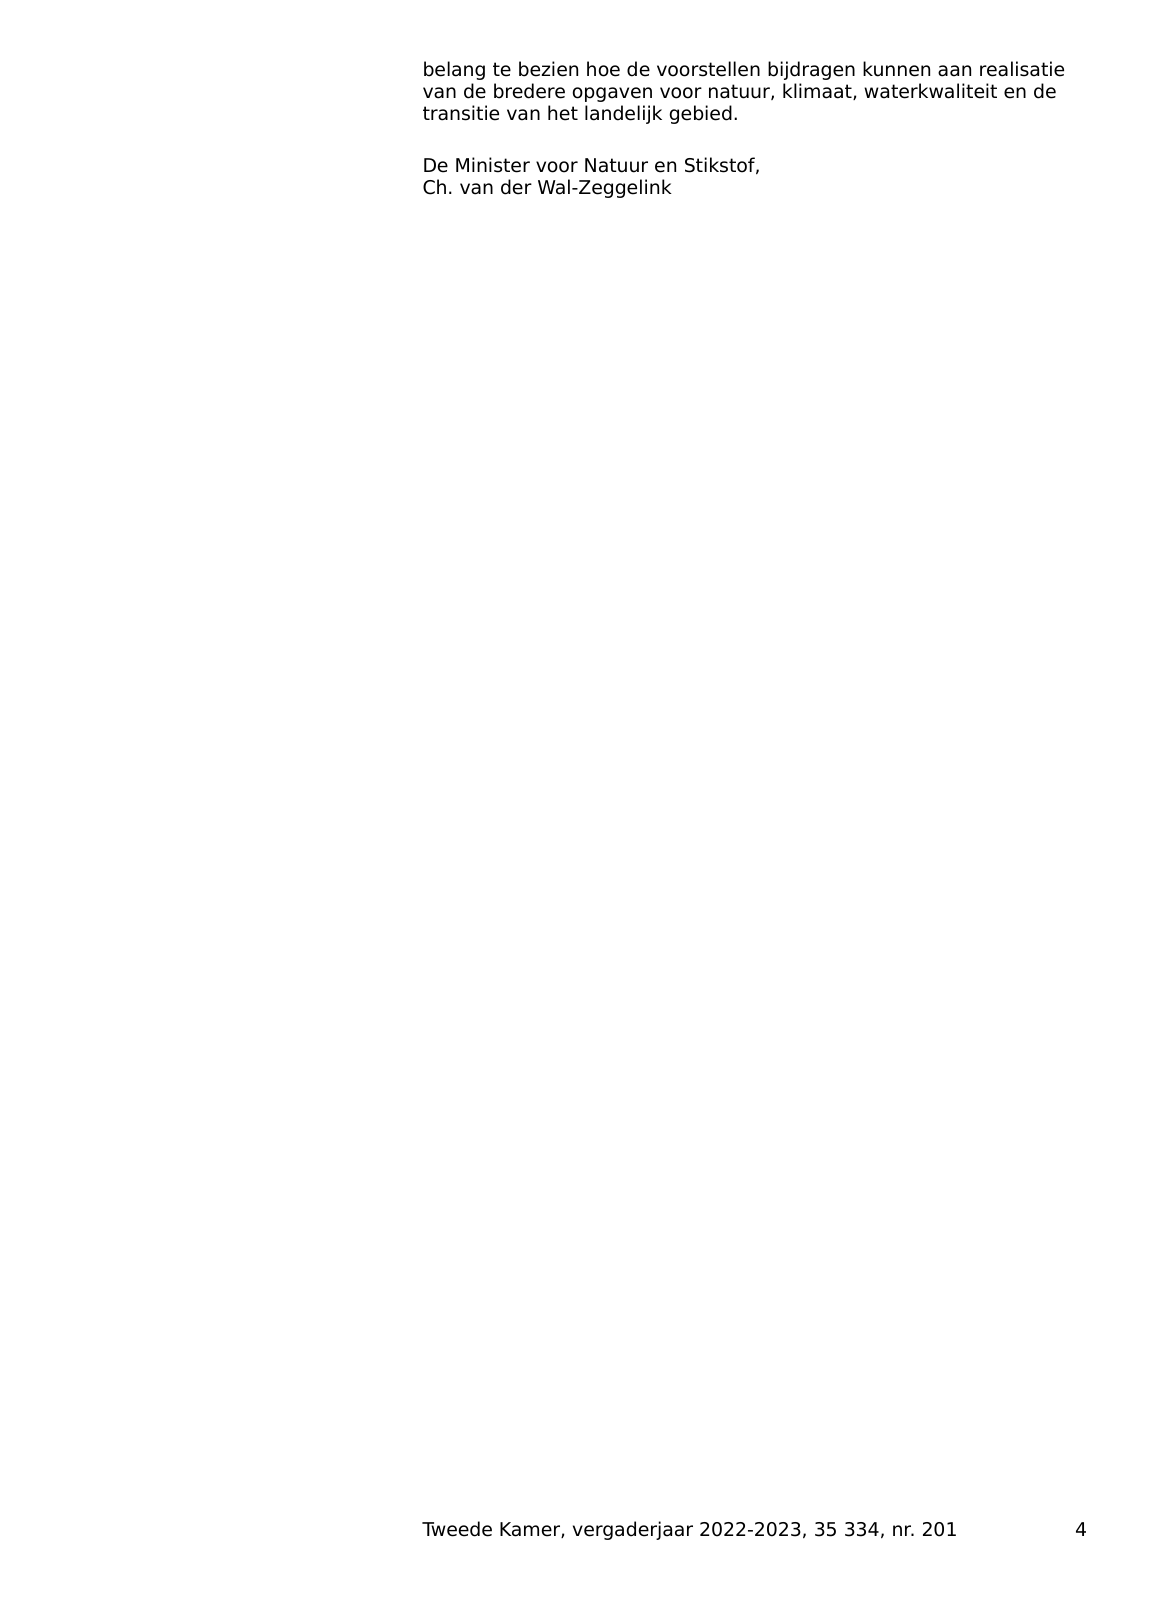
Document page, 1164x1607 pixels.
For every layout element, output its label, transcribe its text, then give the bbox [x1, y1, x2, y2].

text belang te bezien hoe de voorstellen bijdragen kunnen aan realisatie van de bredere opgaven voor natuur, klimaat, waterkwaliteit en de transitie van het landelijk gebied. [422, 59, 1087, 125]
text De Minister voor Natuur en Stikstof, Ch. van der Wal-Zeggelink [422, 155, 1087, 199]
